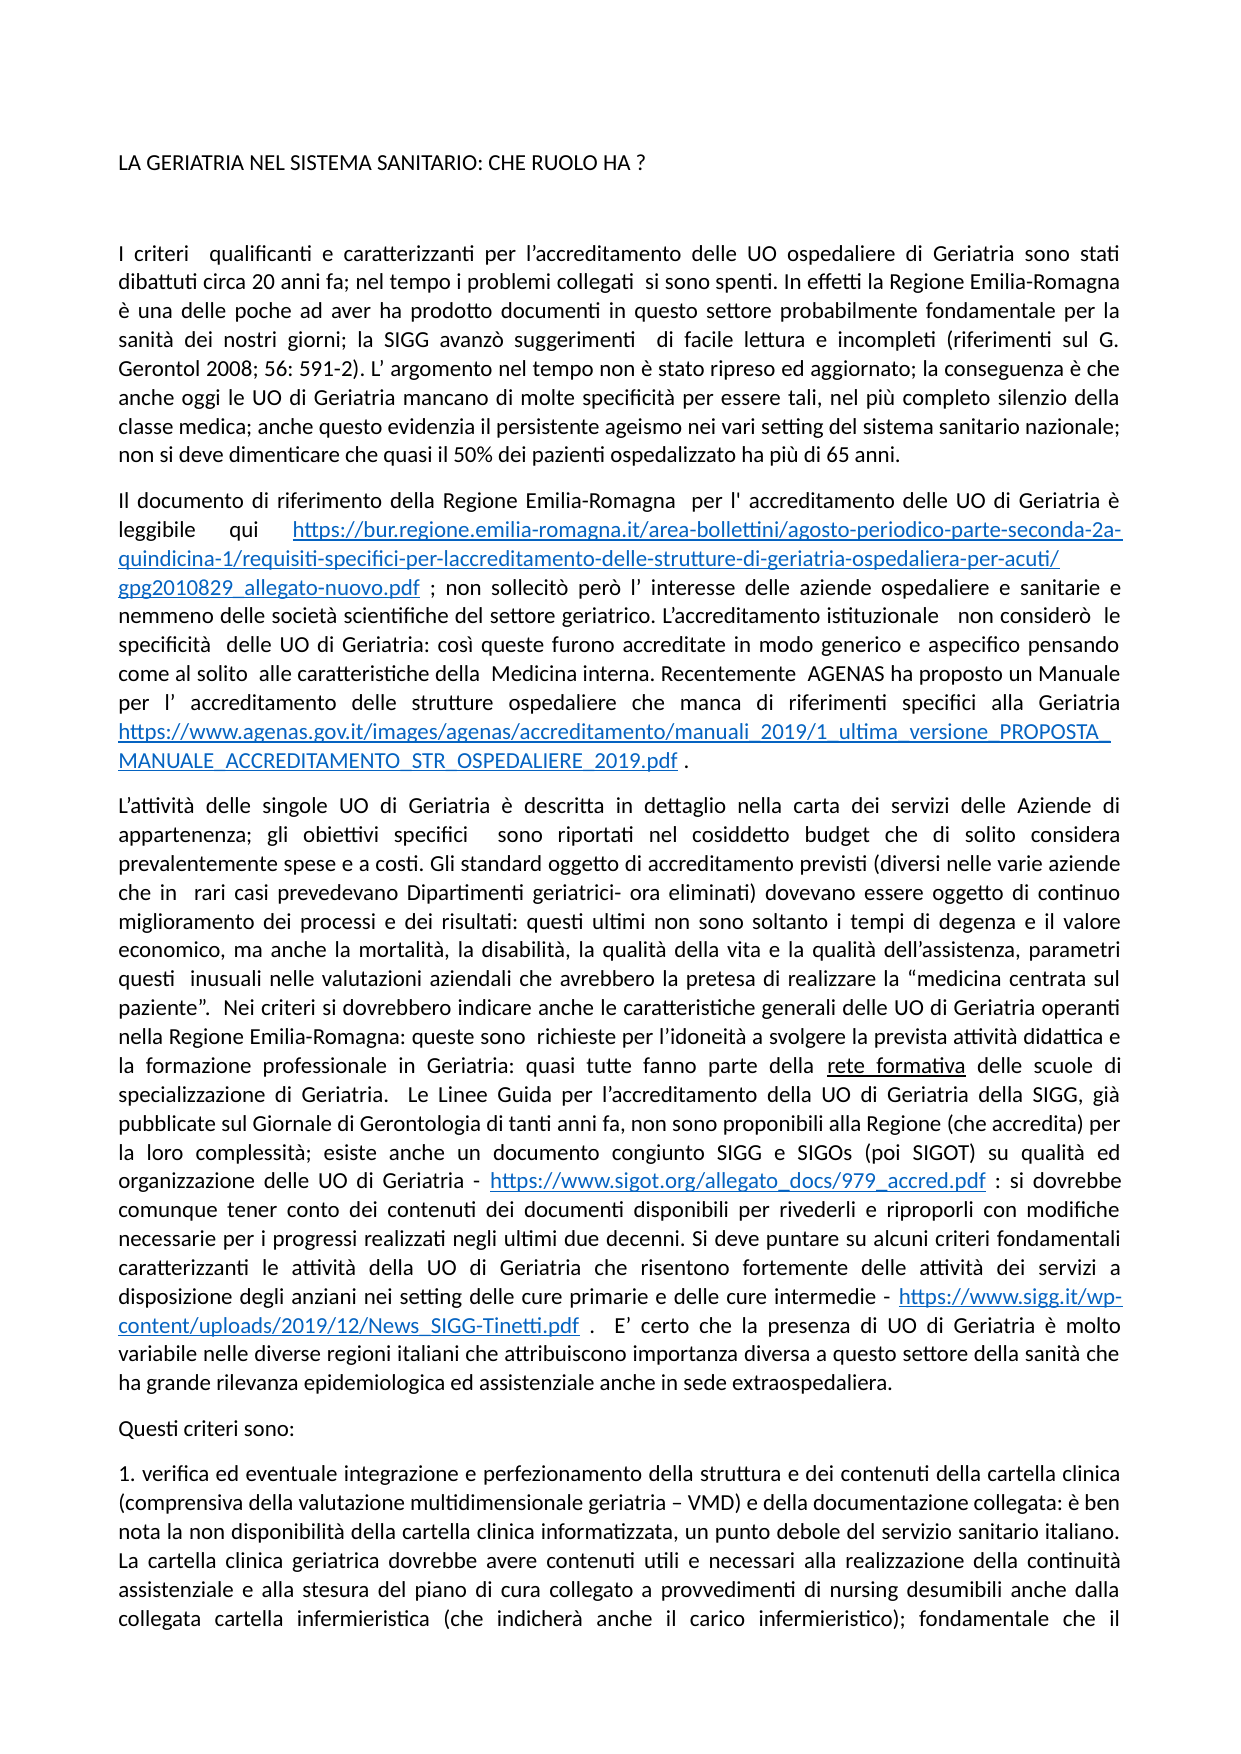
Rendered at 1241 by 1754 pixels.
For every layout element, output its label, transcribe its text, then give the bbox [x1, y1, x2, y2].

text L’attività delle singole UO di Geriatria è descritta in dettaglio nella carta dei servizi delle Aziende di appartenenza; gli obiettivi specifici sono riportati nel cosiddetto budget che di solito considera prevalentemente spese e a costi. Gli standard oggetto di accreditamento previsti (diversi nelle varie aziende che in rari casi prevedevano Dipartimenti geriatrici- ora eliminati) dovevano essere oggetto di continuo miglioramento dei processi e dei risultati: questi ultimi non sono soltanto i tempi di degenza e il valore economico, ma anche la mortalità, la disabilità, la qualità della vita e la qualità dell’assistenza, parametri questi inusuali nelle valutazioni aziendali che avrebbero la pretesa di realizzare la “medicina centrata sul paziente”. Nei criteri si dovrebbero indicare anche le caratteristiche generali delle UO di Geriatria operanti nella Regione Emilia-Romagna: queste sono richieste per l’idoneità a svolgere la prevista attività didattica e la formazione professionale in Geriatria: quasi tutte fanno parte della rete formativa delle scuole di specializzazione di Geriatria. Le Linee Guida per l’accreditamento della UO di Geriatria della SIGG, già pubblicate sul Giornale di Gerontologia di tanti anni fa, non sono proponibili alla Regione (che accredita) per la loro complessità; esiste anche un documento congiunto SIGG e SIGOs (poi SIGOT) su qualità ed organizzazione delle UO di Geriatria - https://www.sigot.org/allegato_docs/979_accred.pdf : si dovrebbe comunque tener conto dei contenuti dei documenti disponibili per rivederli e riproporli con modifiche necessarie per i progressi realizzati negli ultimi due decenni. Si deve puntare su alcuni criteri fondamentali caratterizzanti le attività della UO di Geriatria che risentono fortemente delle attività dei servizi a disposizione degli anziani nei setting delle cure primarie e delle cure intermedie - https://www.sigg.it/wp-content/uploads/2019/12/News_SIGG-Tinetti.pdf . E’ certo che la presenza di UO di Geriatria è molto variabile nelle diverse regioni italiani che attribuiscono importanza diversa a questo settore della sanità che ha grande rilevanza epidemiologica ed assistenziale anche in sede extraospedaliera. [118, 791, 1122, 1396]
text Questi criteri sono: [118, 1414, 1122, 1442]
text LA GERIATRIA NEL SISTEMA SANITARIO: CHE RUOLO HA ? [118, 148, 1122, 176]
text I criteri qualificanti e caratterizzanti per l’accreditamento delle UO ospedaliere di Geriatria sono stati dibattuti circa 20 anni fa; nel tempo i problemi collegati si sono spenti. In effetti la Regione Emilia-Romagna è una delle poche ad aver ha prodotto documenti in questo settore probabilmente fondamentale per la sanità dei nostri giorni; la SIGG avanzò suggerimenti di facile lettura e incompleti (riferimenti sul G. Gerontol 2008; 56: 591-2). L’ argomento nel tempo non è stato ripreso ed aggiornato; la conseguenza è che anche oggi le UO di Geriatria mancano di molte specificità per essere tali, nel più completo silenzio della classe medica; anche questo evidenzia il persistente ageismo nei vari setting del sistema sanitario nazionale; non si deve dimenticare che quasi il 50% dei pazienti ospedalizzato ha più di 65 anni. [118, 239, 1122, 469]
text Il documento di riferimento della Regione Emilia-Romagna per l' accreditamento delle UO di Geriatria è leggibile qui https://bur.regione.emilia-romagna.it/area-bollettini/agosto-periodico-parte-seconda-2a-quindicina-1/requisiti-specifici-per-laccreditamento-delle-strutture-di-geriatria-ospedaliera-per-acuti/gpg2010829_allegato-nuovo.pdf ; non sollecitò però l’ interesse delle aziende ospedaliere e sanitarie e nemmeno delle società scientifiche del settore geriatrico. L’accreditamento istituzionale non considerò le specificità delle UO di Geriatria: così queste furono accreditate in modo generico e aspecifico pensando come al solito alle caratteristiche della Medicina interna. Recentemente AGENAS ha proposto un Manuale per l’ accreditamento delle strutture ospedaliere che manca di riferimenti specifici alla Geriatria https://www.agenas.gov.it/images/agenas/accreditamento/manuali_2019/1_ultima_versione_PROPOSTA_MANUALE_ACCREDITAMENTO_STR_OSPEDALIERE_2019.pdf . [118, 486, 1122, 774]
text 1. verifica ed eventuale integrazione e perfezionamento della struttura e dei contenuti della cartella clinica (comprensiva della valutazione multidimensionale geriatria – VMD) e della documentazione collegata: è ben nota la non disponibilità della cartella clinica informatizzata, un punto debole del servizio sanitario italiano. La cartella clinica geriatrica dovrebbe avere contenuti utili e necessari alla realizzazione della continuità assistenziale e alla stesura del piano di cura collegato a provvedimenti di nursing desumibili anche dalla collegata cartella infermieristica (che indicherà anche il carico infermieristico); fondamentale che il [118, 1459, 1122, 1632]
